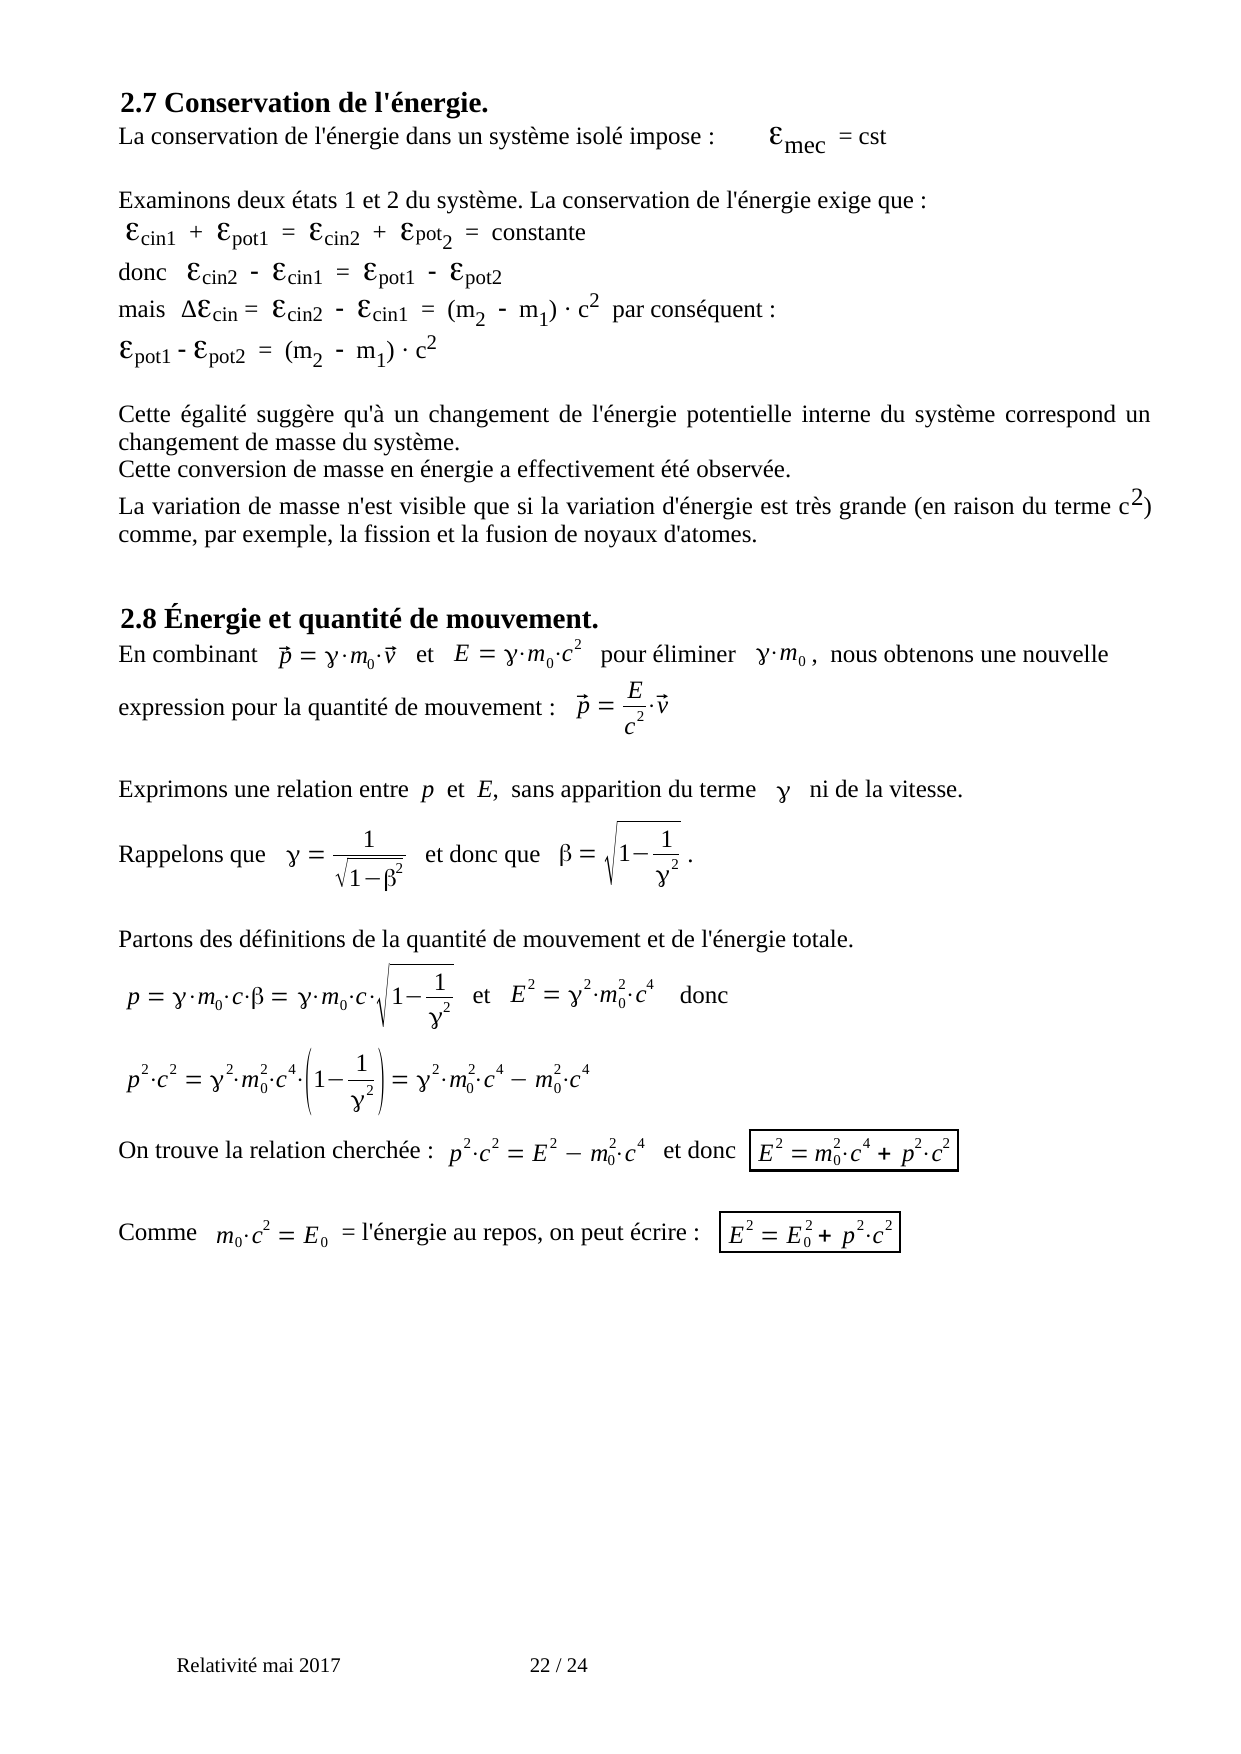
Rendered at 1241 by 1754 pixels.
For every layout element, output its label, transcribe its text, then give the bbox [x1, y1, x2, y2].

text En combinant et pour éliminer , nous obtenons une nouvelle expression pour la quantité de mouvement : [118, 635, 1152, 739]
text La variation de masse n'est visible que si la variation d'énergie est très grande (en raison du terme c2) comme, par exemple, la fission et la fusion de noyaux d'atomes. [118, 483, 1152, 547]
text Comme = l'énergie au repos, on peut écrire : [118, 1205, 1152, 1259]
text donc cin2 - cin1 = pot1 - pot2 [118, 254, 1152, 289]
text Rappelons que et donc que . [118, 811, 1152, 898]
text La conservation de l'énergie dans un système isolé impose : mec = cst [118, 118, 1152, 159]
text mais ∆cin = cin2 - cin1 = (m2 - m1) · c2 par conséquent : [118, 289, 1152, 331]
text et donc [118, 953, 1152, 1038]
text Examinons deux états 1 et 2 du système. La conservation de l'énergie exige que : cin1 + pot1 = cin2 + pot2 = constante [118, 187, 1152, 254]
text On trouve la relation cherchée : et donc [118, 1123, 1152, 1177]
text Cette conversion de masse en énergie a effectivement été observée. [118, 455, 1152, 483]
text Cette égalité suggère qu'à un changement de l'énergie potentielle interne du système correspond un changement de masse du système. [118, 400, 1152, 455]
text Exprimons une relation entre p et E, sans apparition du terme ni de la vitesse. [118, 767, 1152, 811]
text pot1 - pot2 = (m2 - m1) · c2 [118, 331, 1152, 372]
text Partons des définitions de la quantité de mouvement et de l'énergie totale. [118, 926, 1152, 953]
text 2.7 Conservation de l'énergie. [120, 86, 1151, 118]
text 2.8 Énergie et quantité de mouvement. [120, 603, 1151, 635]
